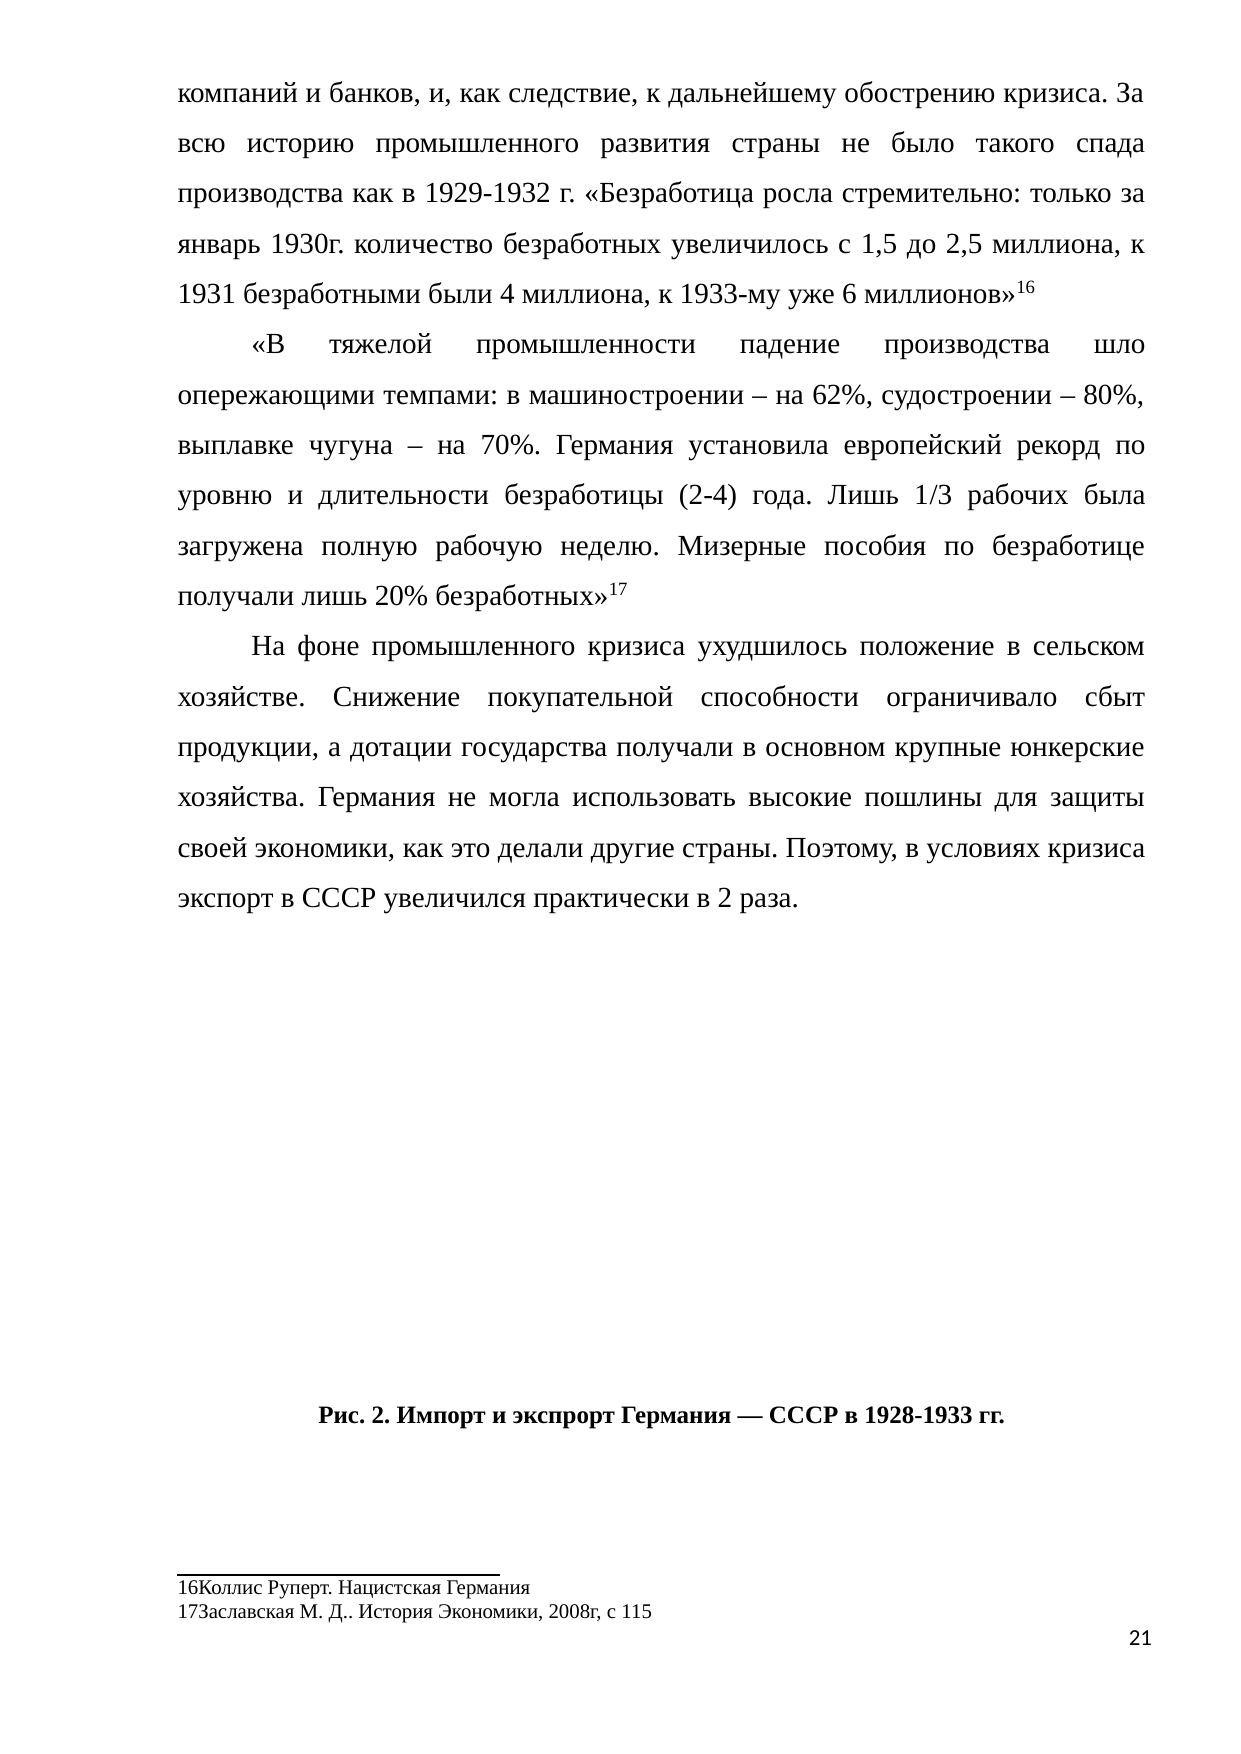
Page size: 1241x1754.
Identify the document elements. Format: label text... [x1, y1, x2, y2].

text Рис. 2. Импорт и экспрорт Германия — СССР в 1928-1933 гг. [177, 1400, 1146, 1429]
text На фоне промышленного кризиса ухудшилось положение в сельском хозяйстве. Снижение покупательной способности ограничивало сбыт продукции, а дотации государства получали в основном крупные юнкерские хозяйства. Германия не могла использовать высокие пошлины для защиты своей экономики, как это делали другие страны. Поэтому, в условиях кризиса экспорт в СССР увеличился практически в 2 раза. [177, 628, 1146, 913]
text Коллис Руперт. Нацистская Германия [177, 1575, 1152, 1599]
text «В тяжелой промышленности падение производства шло опережающими темпами: в машиностроении – на 62%, судостроении – 80%, выплавке чугуна – на 70%. Германия установила европейский рекорд по уровню и длительности безработицы (2-4) года. Лишь 1/3 рабочих была загружена полную рабочую неделю. Мизерные пособия по безработице получали лишь 20% безработных» [177, 327, 1146, 612]
text компаний и банков, и, как следствие, к дальнейшему обострению кризиса. За всю историю промышленного развития страны не было такого спада производства как в 1929-1932 г. «Безработица росла стремительно: только за январь 1930г. количество безработных увеличилось с 1,5 до 2,5 миллиона, к 1931 безработными были 4 миллиона, к 1933-му уже 6 миллионов» [177, 75, 1146, 310]
text Заславская М. Д.. История Экономики, 2008г, с 115 [177, 1599, 1152, 1623]
